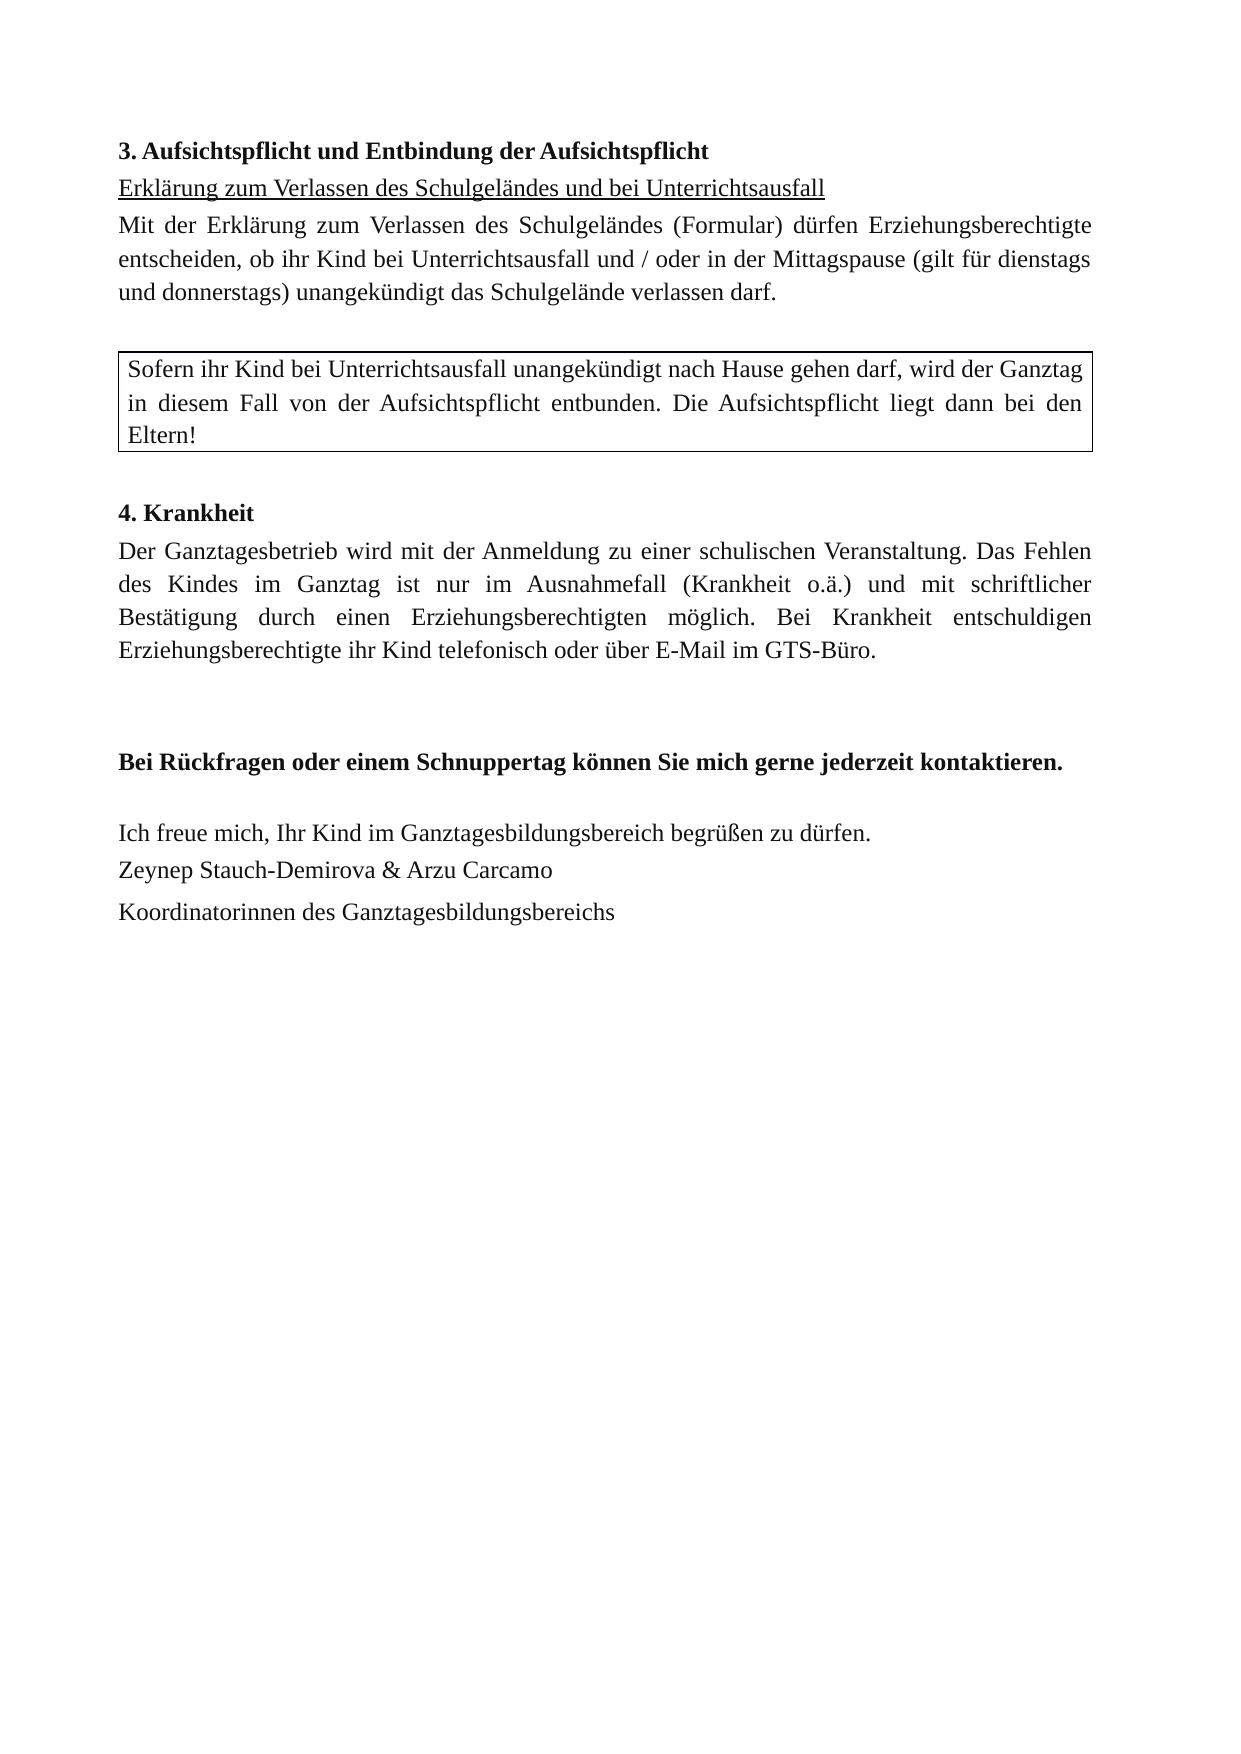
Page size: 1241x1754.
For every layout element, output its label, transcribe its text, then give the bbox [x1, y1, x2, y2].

text 4. Krankheit [118, 498, 1093, 527]
text Zeynep Stauch-Demirova & Arzu Carcamo [118, 855, 1093, 884]
text Bei Rückfragen oder einem Schnuppertag können Sie mich gerne jederzeit kontaktieren. [118, 747, 1093, 776]
text Koordinatorinnen des Ganztagesbildungsbereichs [118, 897, 1093, 926]
text Ich freue mich, Ihr Kind im Ganztagesbildungsbereich begrüßen zu dürfen. [118, 818, 1093, 847]
text Der Ganztagesbetrieb wird mit der Anmeldung zu einer schulischen Veranstaltung. Das Fehlen des Kindes im Ganztag ist nur im Ausnahmefall (Krankheit o.ä.) und mit schriftlicher Bestätigung durch einen Erziehungsberechtigten möglich. Bei Krankheit entschuldigen Erziehungsberechtigte ihr Kind telefonisch oder über E-Mail im GTS-Büro. [118, 536, 1093, 664]
text 3. Aufsichtspflicht und Entbindung der Aufsichtspflicht [118, 136, 1093, 164]
text Mit der Erklärung zum Verlassen des Schulgeländes (Formular) dürfen Erziehungsberechtigte entscheiden, ob ihr Kind bei Unterrichtsausfall und / oder in der Mittagspause (gilt für dienstags und donnerstags) unangekündigt das Schulgelände verlassen darf. [118, 211, 1093, 305]
text Sofern ihr Kind bei Unterrichtsausfall unangekündigt nach Hause gehen darf, wird der Ganztag in diesem Fall von der Aufsichtspflicht entbunden. Die Aufsichtspflicht liegt dann bei den Eltern! [119, 353, 1092, 451]
text Erklärung zum Verlassen des Schulgeländes und bei Unterrichtsausfall [118, 173, 1093, 202]
